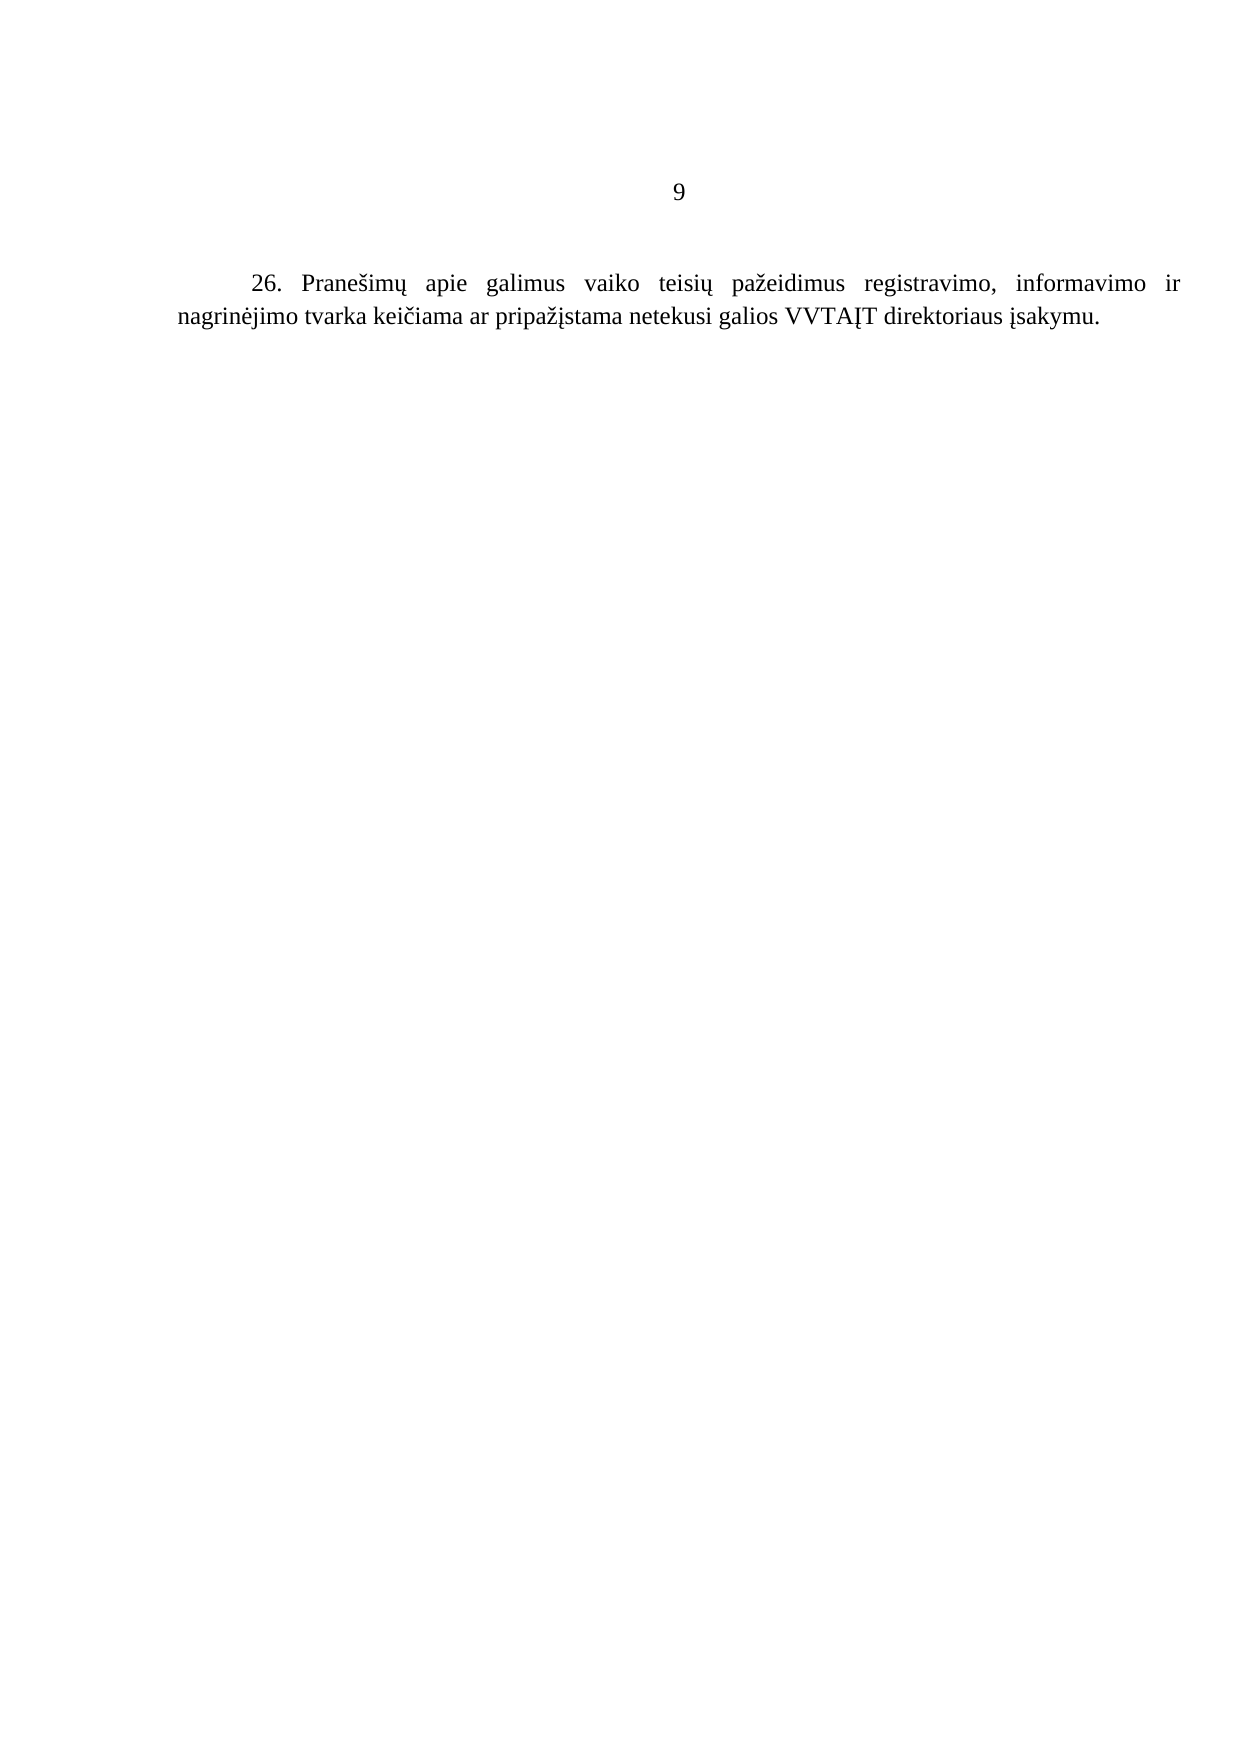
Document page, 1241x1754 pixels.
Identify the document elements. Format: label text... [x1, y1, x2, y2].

text 26. Pranešimų apie galimus vaiko teisių pažeidimus registravimo, informavimo ir nagrinėjimo tvarka keičiama ar pripažįstama netekusi galios VVTAĮT direktoriaus įsakymu. [177, 268, 1181, 329]
